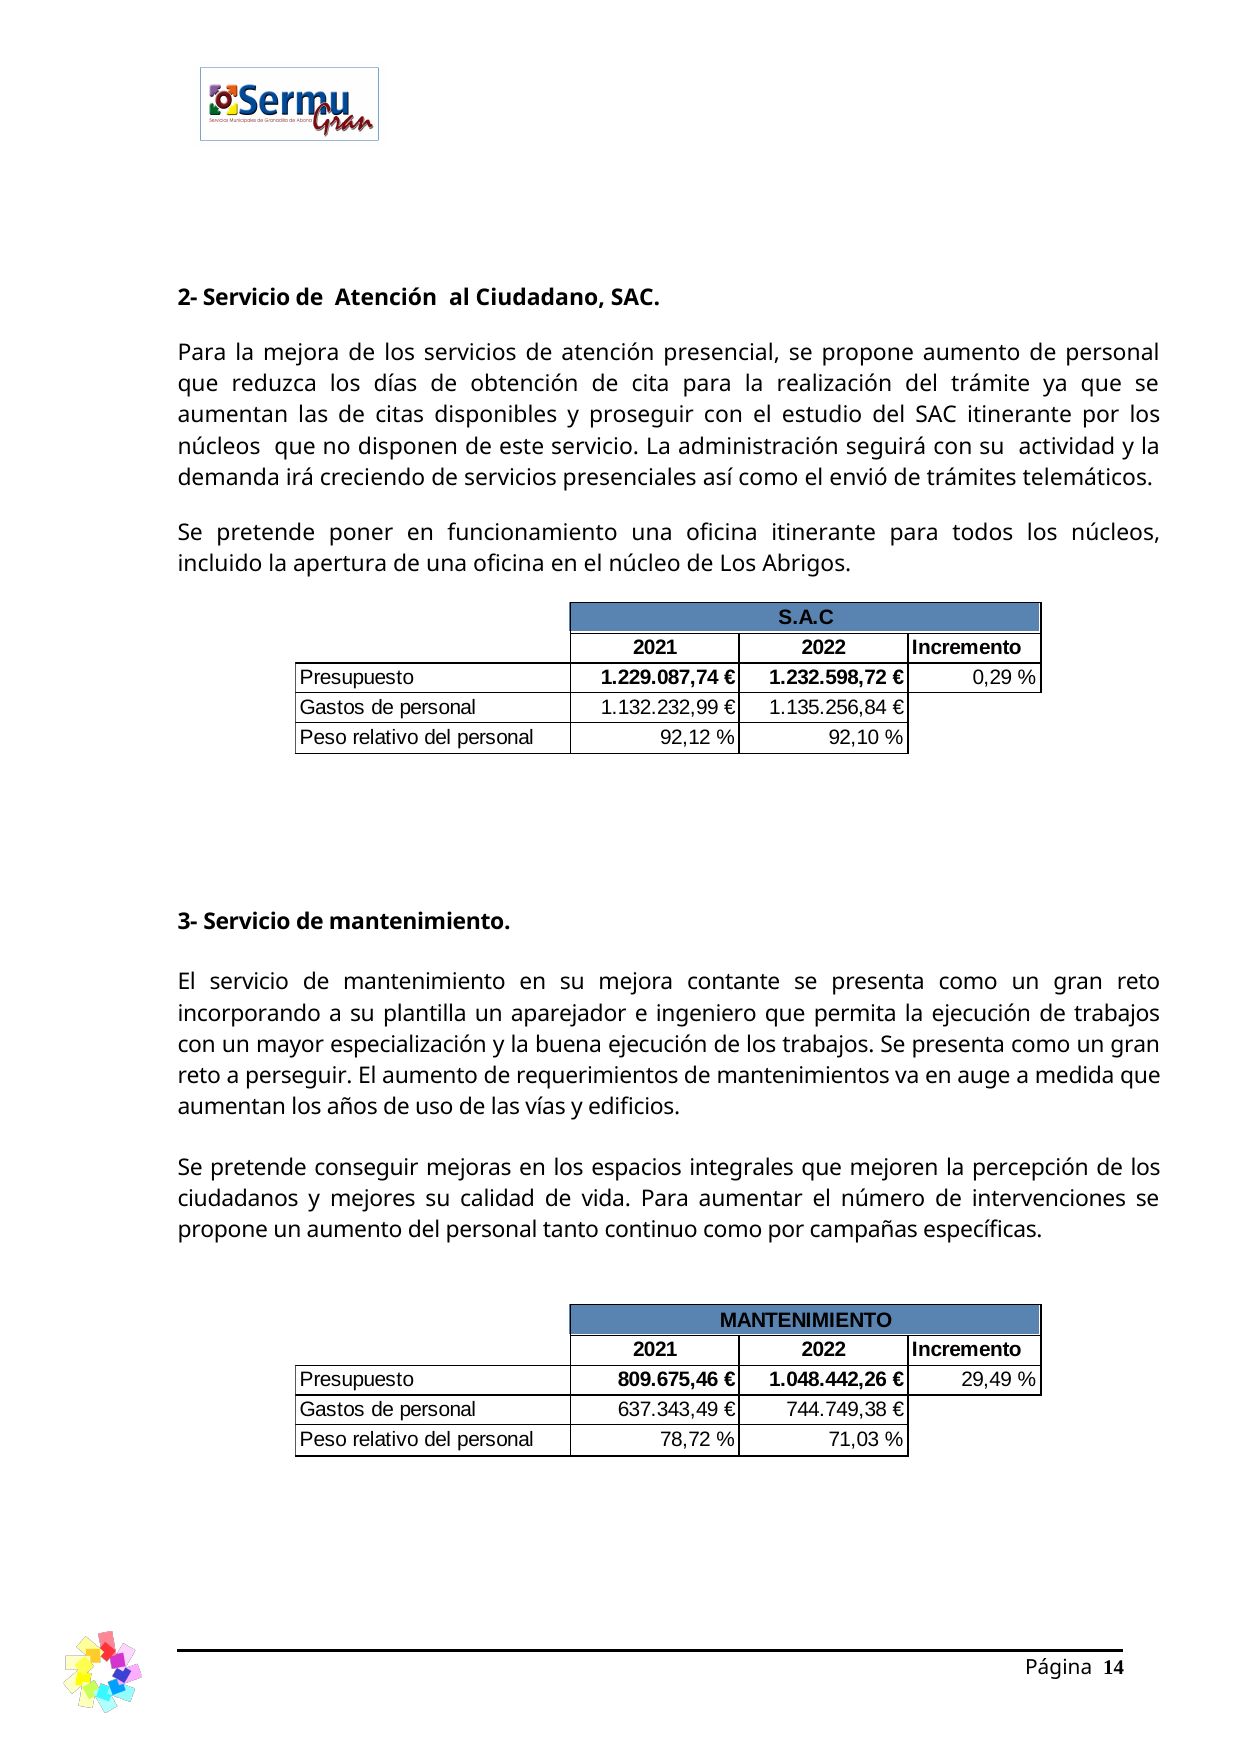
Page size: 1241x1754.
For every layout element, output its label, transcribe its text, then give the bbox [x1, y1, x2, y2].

text Para la mejora de los servicios de atención presencial, se propone aumento de personal que reduzca los días de obtención de cita para la realización del trámite ya que se aumentan las de citas disponibles y proseguir con el estudio del SAC itinerante por los núcleos que no disponen de este servicio. La administración seguirá con su actividad y la demanda irá creciendo de servicios presenciales así como el envió de trámites telemáticos. [177, 336, 1161, 492]
picture [193, 62, 386, 147]
text 2- Servicio de Atención al Ciudadano, SAC. [177, 281, 1161, 312]
text 3- Servicio de mantenimiento. [177, 905, 1161, 936]
text Se pretende poner en funcionamiento una oficina itinerante para todos los núcleos, incluido la apertura de una oficina en el núcleo de Los Abrigos. [177, 516, 1161, 579]
text El servicio de mantenimiento en su mejora contante se presenta como un gran reto incorporando a su plantilla un aparejador e ingeniero que permita la ejecución de trabajos con un mayor especialización y la buena ejecución de los trabajos. Se presenta como un gran reto a perseguir. El aumento de requerimientos de mantenimientos va en auge a medida que aumentan los años de uso de las vías y edificios. [177, 965, 1161, 1122]
text Se pretende conseguir mejoras en los espacios integrales que mejoren la percepción de los ciudadanos y mejores su calidad de vida. Para aumentar el número de intervenciones se propone un aumento del personal tanto continuo como por campañas específicas. [177, 1151, 1161, 1244]
picture [63, 1631, 142, 1713]
